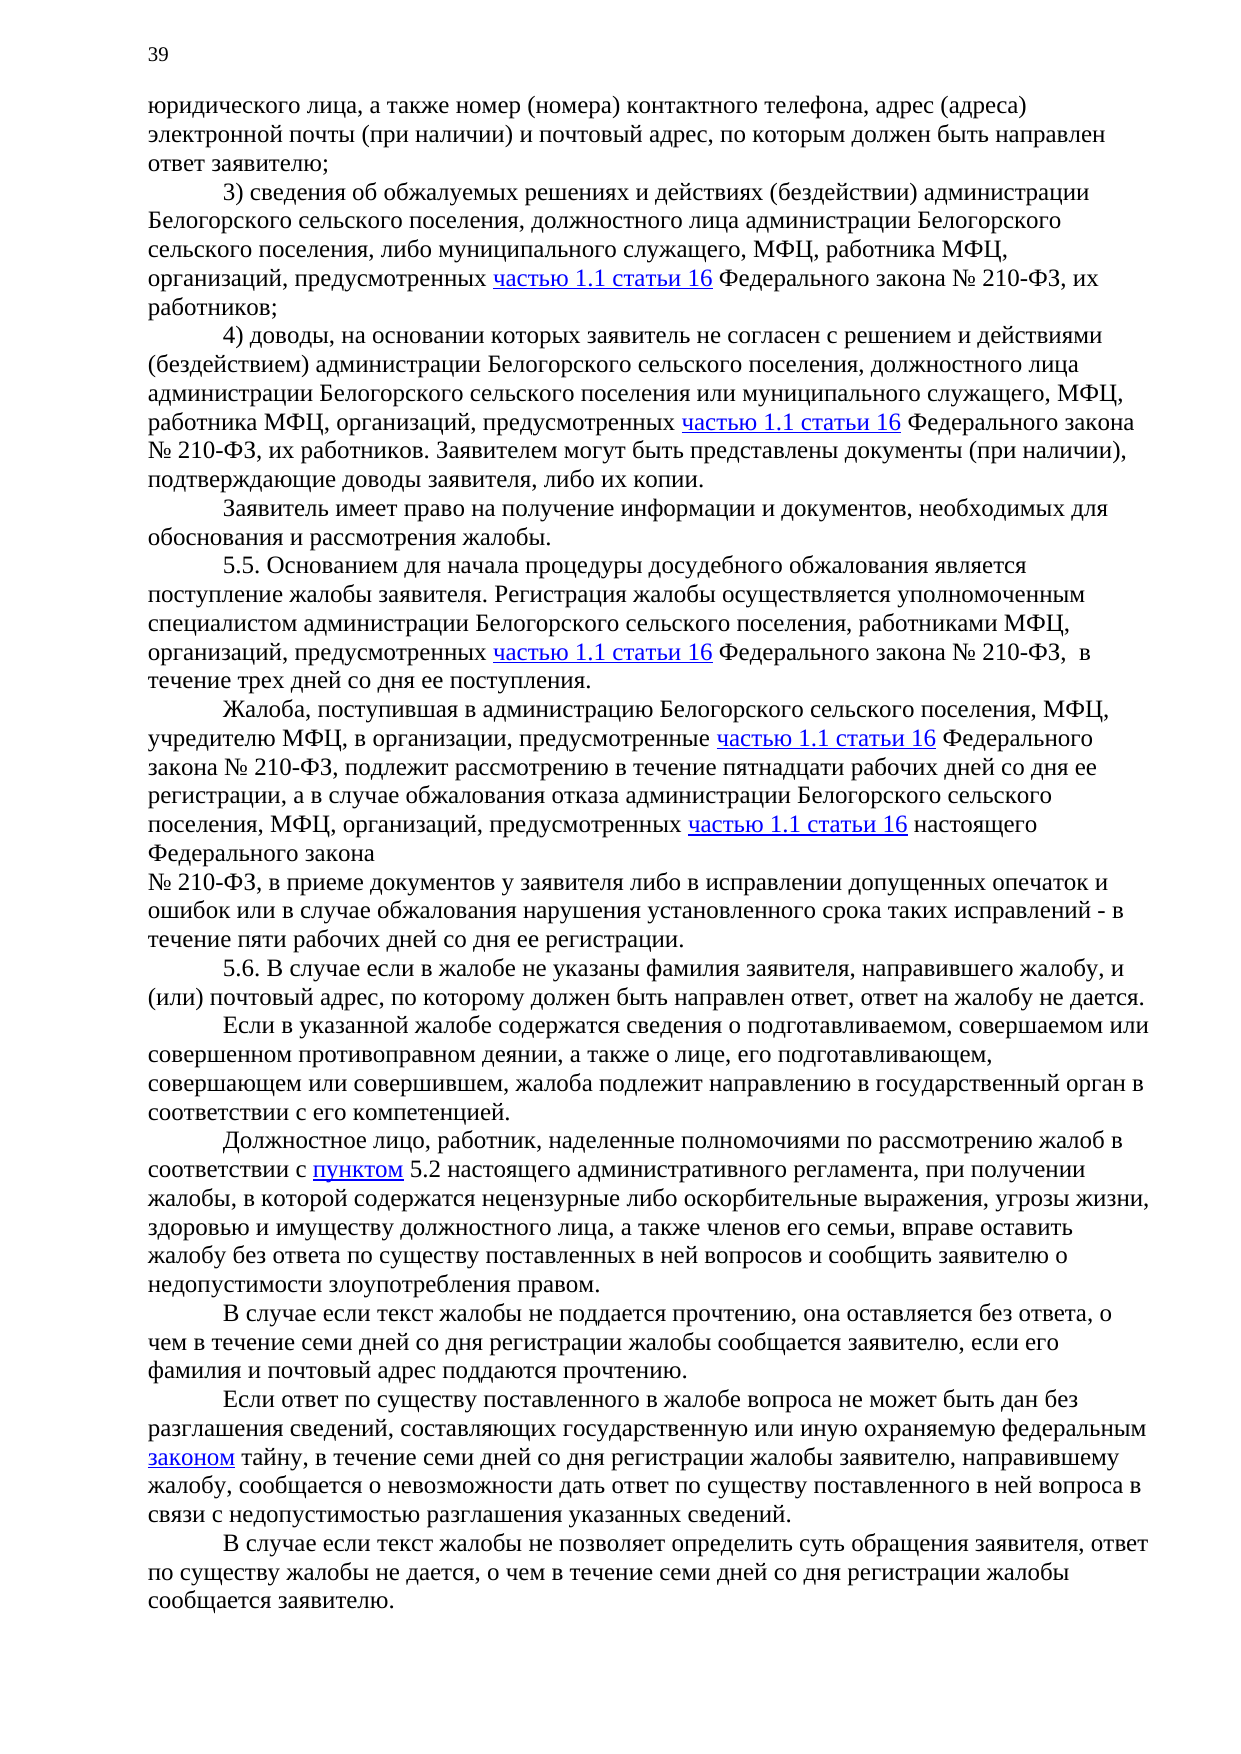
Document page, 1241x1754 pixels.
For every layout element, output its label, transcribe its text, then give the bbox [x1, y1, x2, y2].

text Если в указанной жалобе содержатся сведения о подготавливаемом, совершаемом или совершенном противоправном деянии, а также о лице, его подготавливающем, совершающем или совершившем, жалоба подлежит направлению в государственный орган в соответствии с его компетенцией. [148, 1010, 1152, 1125]
text Должностное лицо, работник, наделенные полномочиями по рассмотрению жалоб в соответствии с пунктом 5.2 настоящего административного регламента, при получении жалобы, в которой содержатся нецензурные либо оскорбительные выражения, угрозы жизни, здоровью и имуществу должностного лица, а также членов его семьи, вправе оставить жалобу без ответа по существу поставленных в ней вопросов и сообщить заявителю о недопустимости злоупотребления правом. [148, 1125, 1152, 1298]
text 4) доводы, на основании которых заявитель не согласен с решением и действиями (бездействием) администрации Белогорского сельского поселения, должностного лица администрации Белогорского сельского поселения или муниципального служащего, МФЦ, работника МФЦ, организаций, предусмотренных частью 1.1 статьи 16 Федерального закона № 210-ФЗ, их работников. Заявителем могут быть представлены документы (при наличии), подтверждающие доводы заявителя, либо их копии. [148, 320, 1152, 493]
text В случае если текст жалобы не поддается прочтению, она оставляется без ответа, о чем в течение семи дней со дня регистрации жалобы сообщается заявителю, если его фамилия и почтовый адрес поддаются прочтению. [148, 1298, 1152, 1384]
text 5.6. В случае если в жалобе не указаны фамилия заявителя, направившего жалобу, и (или) почтовый адрес, по которому должен быть направлен ответ, ответ на жалобу не дается. [148, 953, 1152, 1010]
text Жалоба, поступившая в администрацию Белогорского сельского поселения, МФЦ, учредителю МФЦ, в организации, предусмотренные частью 1.1 статьи 16 Федерального закона № 210-ФЗ, подлежит рассмотрению в течение пятнадцати рабочих дней со дня ее регистрации, а в случае обжалования отказа администрации Белогорского сельского поселения, МФЦ, организаций, предусмотренных частью 1.1 статьи 16 настоящего Федерального закона № 210-ФЗ, в приеме документов у заявителя либо в исправлении допущенных опечаток и ошибок или в случае обжалования нарушения установленного срока таких исправлений - в течение пяти рабочих дней со дня ее регистрации. [148, 694, 1152, 953]
text Если ответ по существу поставленного в жалобе вопроса не может быть дан без разглашения сведений, составляющих государственную или иную охраняемую федеральным законом тайну, в течение семи дней со дня регистрации жалобы заявителю, направившему жалобу, сообщается о невозможности дать ответ по существу поставленного в ней вопроса в связи с недопустимостью разглашения указанных сведений. [148, 1384, 1152, 1528]
text Заявитель имеет право на получение информации и документов, необходимых для обоснования и рассмотрения жалобы. [148, 493, 1153, 550]
text 5.5. Основанием для начала процедуры досудебного обжалования является поступление жалобы заявителя. Регистрация жалобы осуществляется уполномоченным специалистом администрации Белогорского сельского поселения, работниками МФЦ, организаций, предусмотренных частью 1.1 статьи 16 Федерального закона № 210-ФЗ, в течение трех дней со дня ее поступления. [148, 550, 1153, 694]
text В случае если текст жалобы не позволяет определить суть обращения заявителя, ответ по существу жалобы не дается, о чем в течение семи дней со дня регистрации жалобы сообщается заявителю. [148, 1528, 1152, 1614]
text 3) сведения об обжалуемых решениях и действиях (бездействии) администрации Белогорского сельского поселения, должностного лица администрации Белогорского сельского поселения, либо муниципального служащего, МФЦ, работника МФЦ, организаций, предусмотренных частью 1.1 статьи 16 Федерального закона № 210-ФЗ, их работников; [148, 177, 1153, 320]
text - юридического лица, а также номер (номера) контактного телефона, адрес (адреса) электронной почты (при наличии) и почтовый адрес, по которым должен быть направлен ответ заявителю; [148, 90, 1153, 177]
